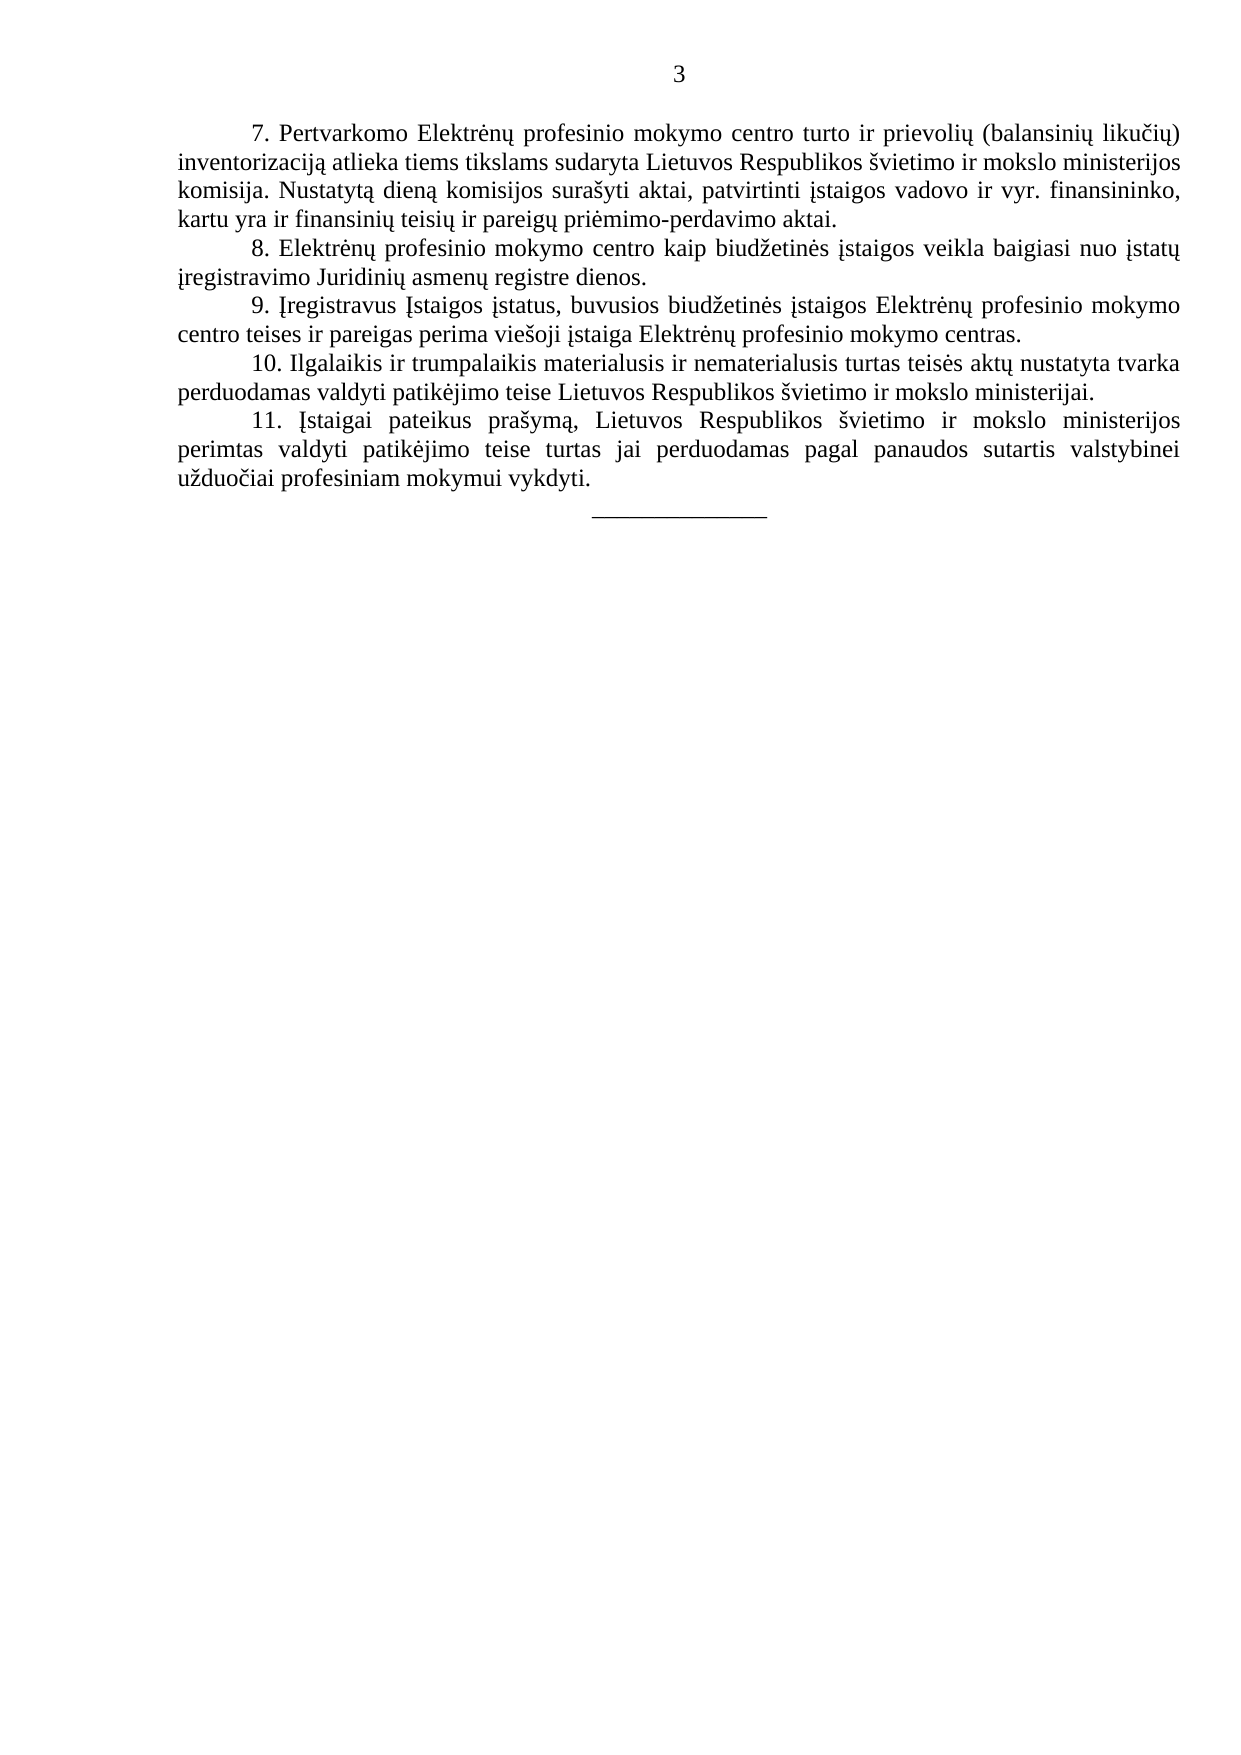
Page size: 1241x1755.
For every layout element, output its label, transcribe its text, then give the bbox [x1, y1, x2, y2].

text ______________ [177, 492, 1181, 521]
text 10. Ilgalaikis ir trumpalaikis materialusis ir nematerialusis turtas teisės aktų nustatyta tvarka perduodamas valdyti patikėjimo teise Lietuvos Respublikos švietimo ir mokslo ministerijai. [177, 348, 1181, 406]
text 7. Pertvarkomo Elektrėnų profesinio mokymo centro turto ir prievolių (balansinių likučių) inventorizaciją atlieka tiems tikslams sudaryta Lietuvos Respublikos švietimo ir mokslo ministerijos komisija. Nustatytą dieną komisijos surašyti aktai, patvirtinti įstaigos vadovo ir vyr. finansininko, kartu yra ir finansinių teisių ir pareigų priėmimo-perdavimo aktai. [177, 118, 1181, 233]
text 9. Įregistravus Įstaigos įstatus, buvusios biudžetinės įstaigos Elektrėnų profesinio mokymo centro teises ir pareigas perima viešoji įstaiga Elektrėnų profesinio mokymo centras. [177, 291, 1181, 348]
text 11. Įstaigai pateikus prašymą, Lietuvos Respublikos švietimo ir mokslo ministerijos perimtas valdyti patikėjimo teise turtas jai perduodamas pagal panaudos sutartis valstybinei užduočiai profesiniam mokymui vykdyti. [177, 406, 1181, 492]
text 8. Elektrėnų profesinio mokymo centro kaip biudžetinės įstaigos veikla baigiasi nuo įstatų įregistravimo Juridinių asmenų registre dienos. [177, 233, 1181, 291]
